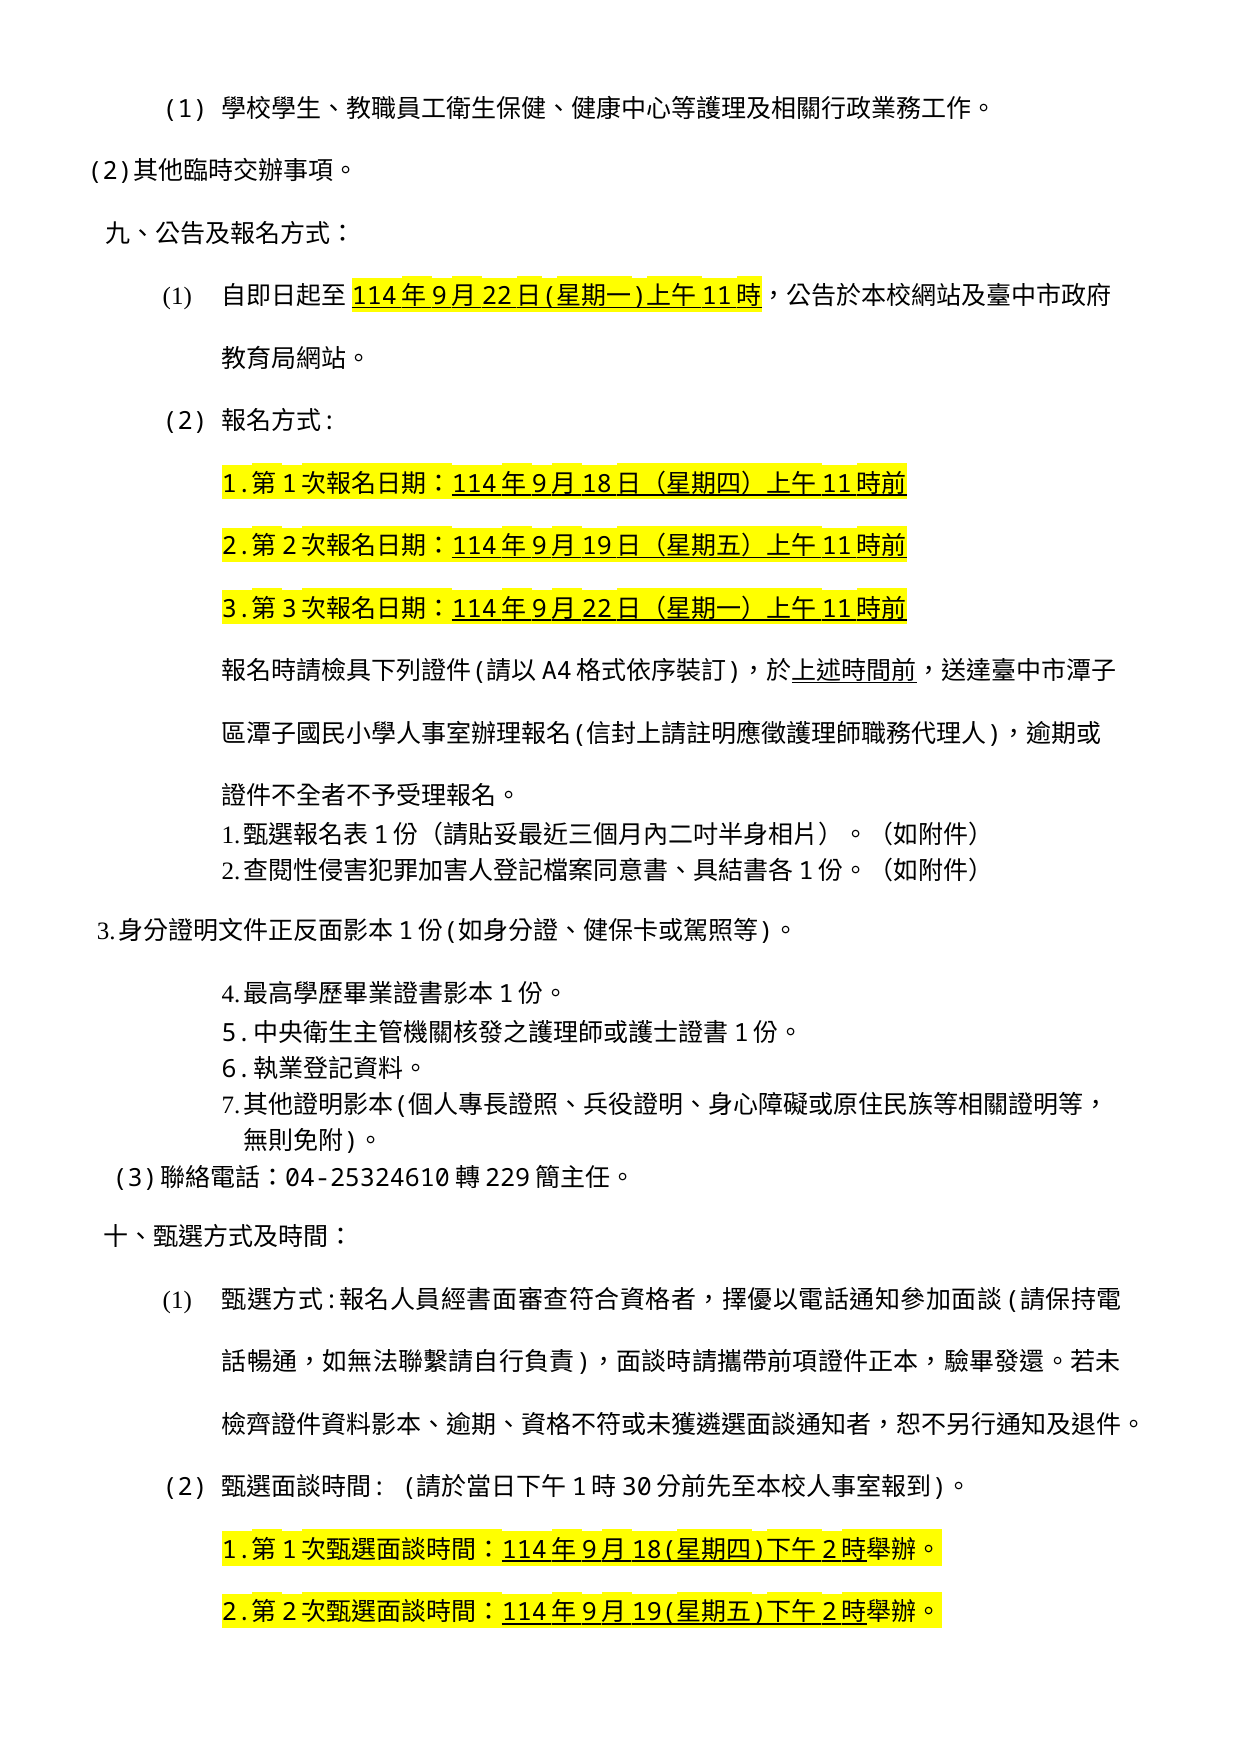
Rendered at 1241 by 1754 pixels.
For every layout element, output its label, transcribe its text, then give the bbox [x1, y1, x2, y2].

list 聯絡電話：04-25324610轉229簡主任。 [112, 1157, 1122, 1193]
text 2.第2次甄選面談時間：114年9月19(星期五)下午2時舉辦。 [222, 1568, 1122, 1631]
text 1.第1次報名日期：114年9月18日（星期四）上午11時前 [222, 439, 1122, 502]
list 身分證明文件正反面影本1份(如身分證、健保卡或駕照等)。 [97, 887, 1122, 949]
list 甄選面談時間: (請於當日下午1時30分前先至本校人事室報到)。 [162, 1443, 1122, 1506]
list 最高學歷畢業證書影本1份。 [221, 949, 1122, 1012]
list 報名方式: [162, 377, 1122, 439]
list 查閱性侵害犯罪加害人登記檔案同意書、具結書各1份。（如附件） [221, 851, 1122, 887]
list 自即日起至114年9月22日(星期一)上午11時，公告於本校網站及臺中市政府教育局網站。 [162, 252, 1122, 377]
list 甄選方式:報名人員經書面審查符合資格者，擇優以電話通知參加面談(請保持電話暢通，如無法聯繫請自行負責)，面談時請攜帶前項證件正本，驗畢發還。若未檢齊證件資料影本、逾期、資格不符或未獲遴選面談通知者，恕不另行通知及退件。 [162, 1256, 1122, 1443]
text 報名時請檢具下列證件(請以A4格式依序裝訂)，於上述時間前，送達臺中市潭子區潭子國民小學人事室辦理報名(信封上請註明應徵護理師職務代理人)，逾期或證件不全者不予受理報名。 [222, 627, 1122, 814]
text 3.第3次報名日期：114年9月22日（星期一）上午11時前 [222, 564, 1122, 627]
list 執業登記資料。 [221, 1048, 1122, 1084]
list 其他臨時交辦事項。 [87, 127, 1122, 189]
list 甄選報名表1份（請貼妥最近三個月內二吋半身相片）。（如附件） [221, 814, 1122, 851]
text 十、甄選方式及時間： [103, 1193, 1122, 1256]
list 中央衛生主管機關核發之護理師或護士證書1份。 [221, 1012, 1122, 1048]
list 其他證明影本(個人專長證照、兵役證明、身心障礙或原住民族等相關證明等，無則免附)。 [221, 1084, 1122, 1157]
text 九、公告及報名方式： [106, 189, 1122, 252]
text 2.第2次報名日期：114年9月19日（星期五）上午11時前 [222, 502, 1122, 564]
list 學校學生、教職員工衛生保健、健康中心等護理及相關行政業務工作。 [162, 64, 1122, 127]
text 1.第1次甄選面談時間：114年9月18(星期四)下午2時舉辦。 [222, 1506, 1122, 1568]
